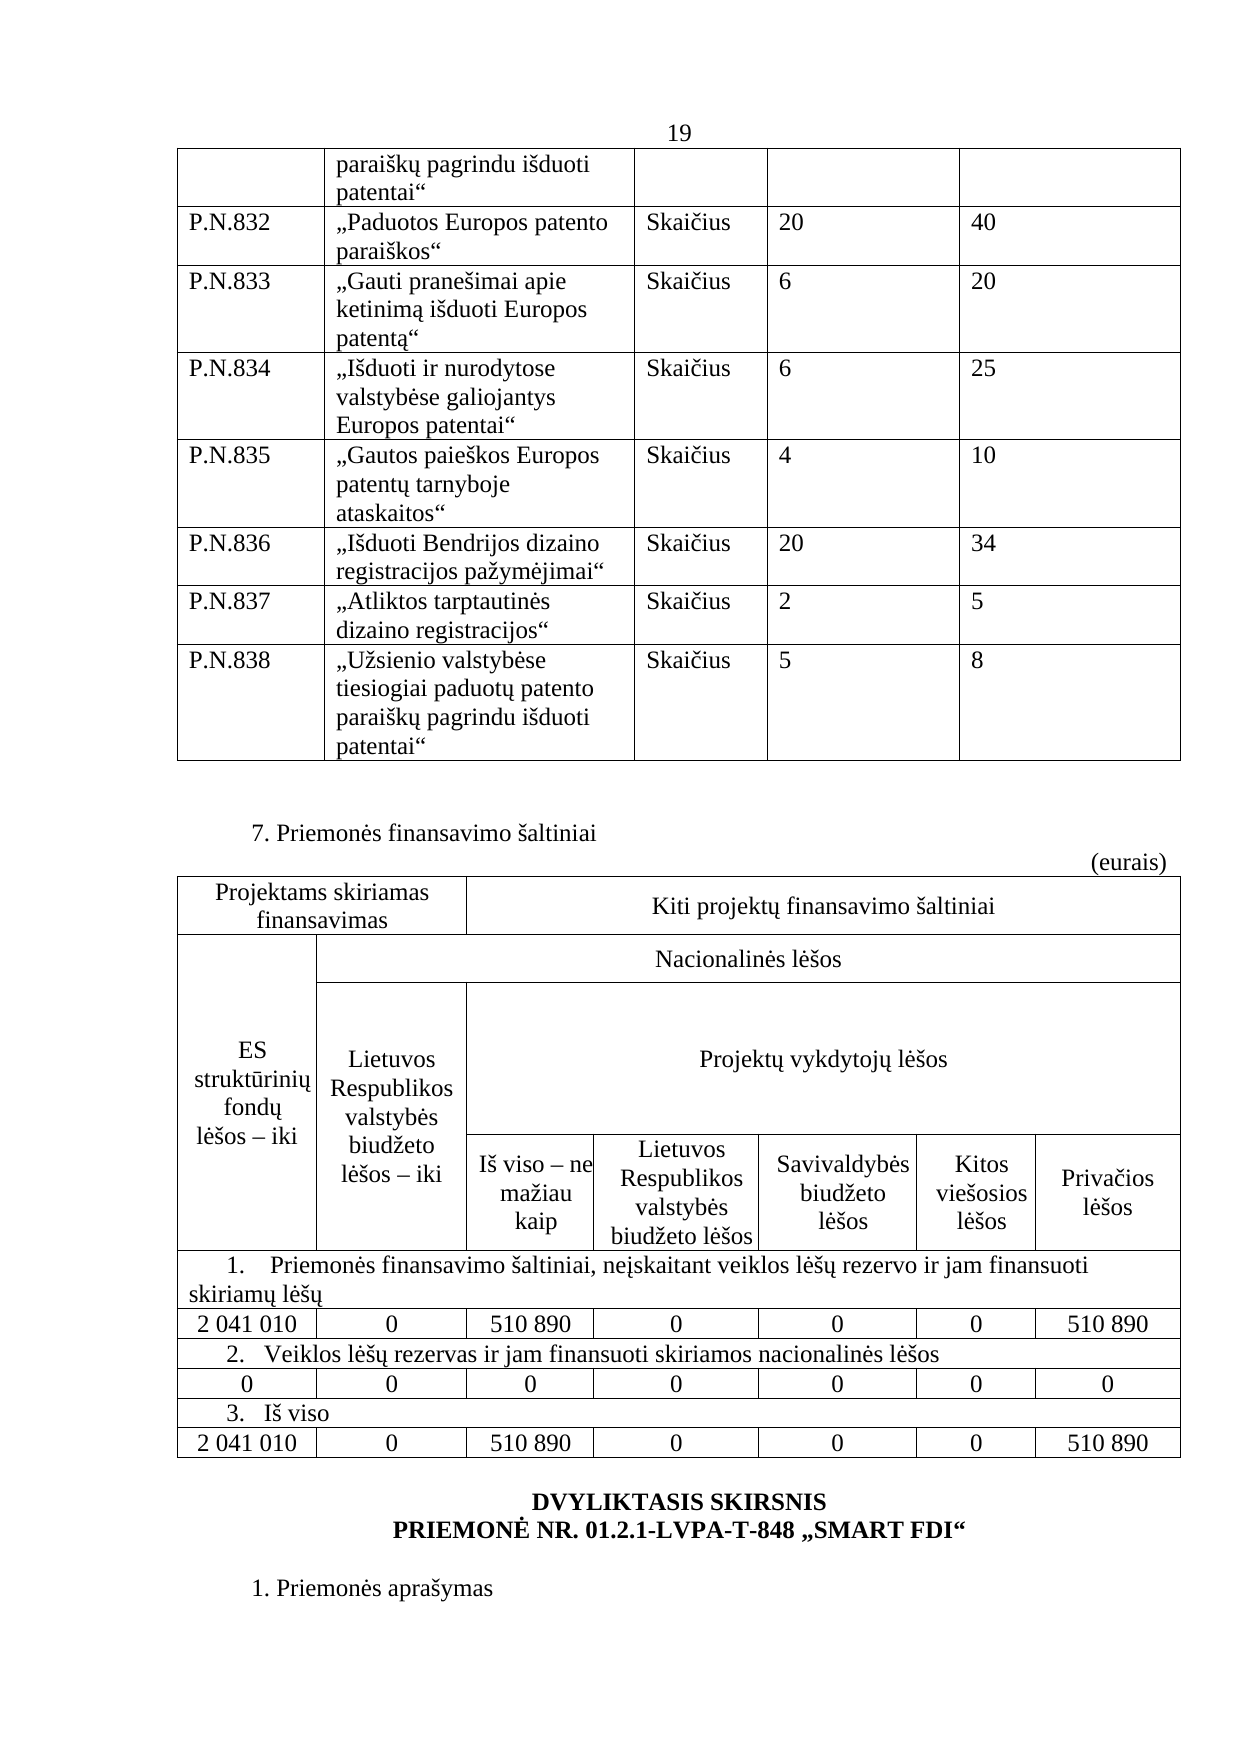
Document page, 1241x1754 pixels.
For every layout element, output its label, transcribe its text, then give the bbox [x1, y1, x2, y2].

table_cell 2 [768, 586, 959, 644]
table_cell [768, 149, 959, 206]
table_cell 6 [768, 266, 959, 352]
table_cell [635, 149, 767, 206]
table_cell 10 [960, 440, 1180, 527]
table_cell „Atliktos tarptautinės dizaino registracijos“ [325, 586, 634, 644]
table_cell „Išduoti Bendrijos dizaino registracijos pažymėjimai“ [325, 528, 634, 585]
table_cell 8 [960, 645, 1180, 760]
table_header Kiti projektų finansavimo šaltiniai [467, 877, 1180, 934]
table_cell Nacionalinės lėšos [317, 935, 1180, 982]
table_cell 3. Iš viso [178, 1399, 1180, 1427]
table_cell P.N.837 [178, 586, 324, 644]
table_cell Iš viso – ne mažiau kaip [467, 1135, 593, 1249]
table_cell P.N.838 [178, 645, 324, 760]
table_cell P.N.834 [178, 353, 324, 439]
table_cell Lietuvos Respublikos valstybės biudžeto lėšos [594, 1135, 758, 1249]
table_cell 0 [759, 1369, 916, 1397]
table_cell Projektų vykdytojų lėšos [467, 983, 1180, 1133]
table_cell 1. Priemonės finansavimo šaltiniai, neįskaitant veiklos lėšų rezervo ir jam finansuoti skiriamų lėšų [178, 1251, 1180, 1308]
table_cell 20 [960, 266, 1180, 352]
text PRIEMONĖ NR. 01.2.1-LVPA-T-848 „SMART FDI“ [177, 1516, 1181, 1544]
table_cell P.N.832 [178, 207, 324, 265]
table_cell Privačios lėšos [1036, 1135, 1180, 1249]
table_cell 5 [768, 645, 959, 760]
table_cell P.N.835 [178, 440, 324, 527]
table_cell 510 890 [467, 1428, 593, 1457]
table_cell 5 [960, 586, 1180, 644]
table_cell 510 890 [1036, 1428, 1180, 1457]
table_cell Skaičius [635, 440, 767, 527]
table_cell 0 [178, 1369, 316, 1397]
table_cell 510 890 [467, 1309, 593, 1338]
text 1. Priemonės aprašymas [244, 1573, 1181, 1602]
table_cell 20 [768, 528, 959, 585]
table_cell 0 [594, 1369, 758, 1397]
table_cell 2. Veiklos lėšų rezervas ir jam finansuoti skiriamos nacionalinės lėšos [178, 1339, 1180, 1368]
table_cell 510 890 [1036, 1309, 1180, 1338]
table_cell P.N.833 [178, 266, 324, 352]
table_cell 0 [594, 1428, 758, 1457]
table_cell Skaičius [635, 586, 767, 644]
table_header Projektams skiriamas finansavimas [178, 877, 466, 934]
table_cell 0 [317, 1369, 466, 1397]
table_cell 0 [317, 1428, 466, 1457]
table_cell „Išduoti ir nurodytose valstybėse galiojantys Europos patentai“ [325, 353, 634, 439]
table_cell 25 [960, 353, 1180, 439]
table_cell Lietuvos Respublikos valstybės biudžeto lėšos – iki [317, 983, 466, 1249]
table_cell 0 [1036, 1369, 1180, 1397]
text Dvyliktasis skirsnis [177, 1487, 1181, 1516]
table_cell 40 [960, 207, 1180, 265]
table_cell 20 [768, 207, 959, 265]
table_cell 0 [917, 1428, 1035, 1457]
table_cell 0 [594, 1309, 758, 1338]
table_cell Kitos viešosios lėšos [917, 1135, 1035, 1249]
table_cell „Paduotos Europos patento paraiškos“ [325, 207, 634, 265]
table_cell Skaičius [635, 528, 767, 585]
table_cell 0 [467, 1369, 593, 1397]
table_cell 0 [917, 1309, 1035, 1338]
table_cell Skaičius [635, 353, 767, 439]
table_cell Skaičius [635, 266, 767, 352]
table_cell [960, 149, 1180, 206]
table_cell Skaičius [635, 207, 767, 265]
table_cell 0 [917, 1369, 1035, 1397]
table_cell 0 [317, 1309, 466, 1338]
table_cell ES struktūrinių fondų lėšos – iki [178, 935, 316, 1249]
table_cell Savivaldybės biudžeto lėšos [759, 1135, 916, 1249]
table_cell 2 041 010 [178, 1428, 316, 1457]
table_cell „Užsienio valstybėse tiesiogiai paduotų patento paraiškų pagrindu išduoti patentai“ [325, 645, 634, 760]
table_cell P.N.836 [178, 528, 324, 585]
table_cell 2 041 010 [178, 1309, 316, 1338]
table_cell paraiškų pagrindu išduoti patentai“ [325, 149, 634, 206]
table_cell 4 [768, 440, 959, 527]
text (eurais) [177, 847, 1181, 876]
table_cell „Gauti pranešimai apie ketinimą išduoti Europos patentą“ [325, 266, 634, 352]
table_cell 0 [759, 1428, 916, 1457]
text 7. Priemonės finansavimo šaltiniai [177, 818, 1181, 847]
table_cell 34 [960, 528, 1180, 585]
table_cell 0 [759, 1309, 916, 1338]
table_cell 6 [768, 353, 959, 439]
table_cell [178, 149, 324, 206]
table_cell Skaičius [635, 645, 767, 760]
table_cell „Gautos paieškos Europos patentų tarnyboje ataskaitos“ [325, 440, 634, 527]
